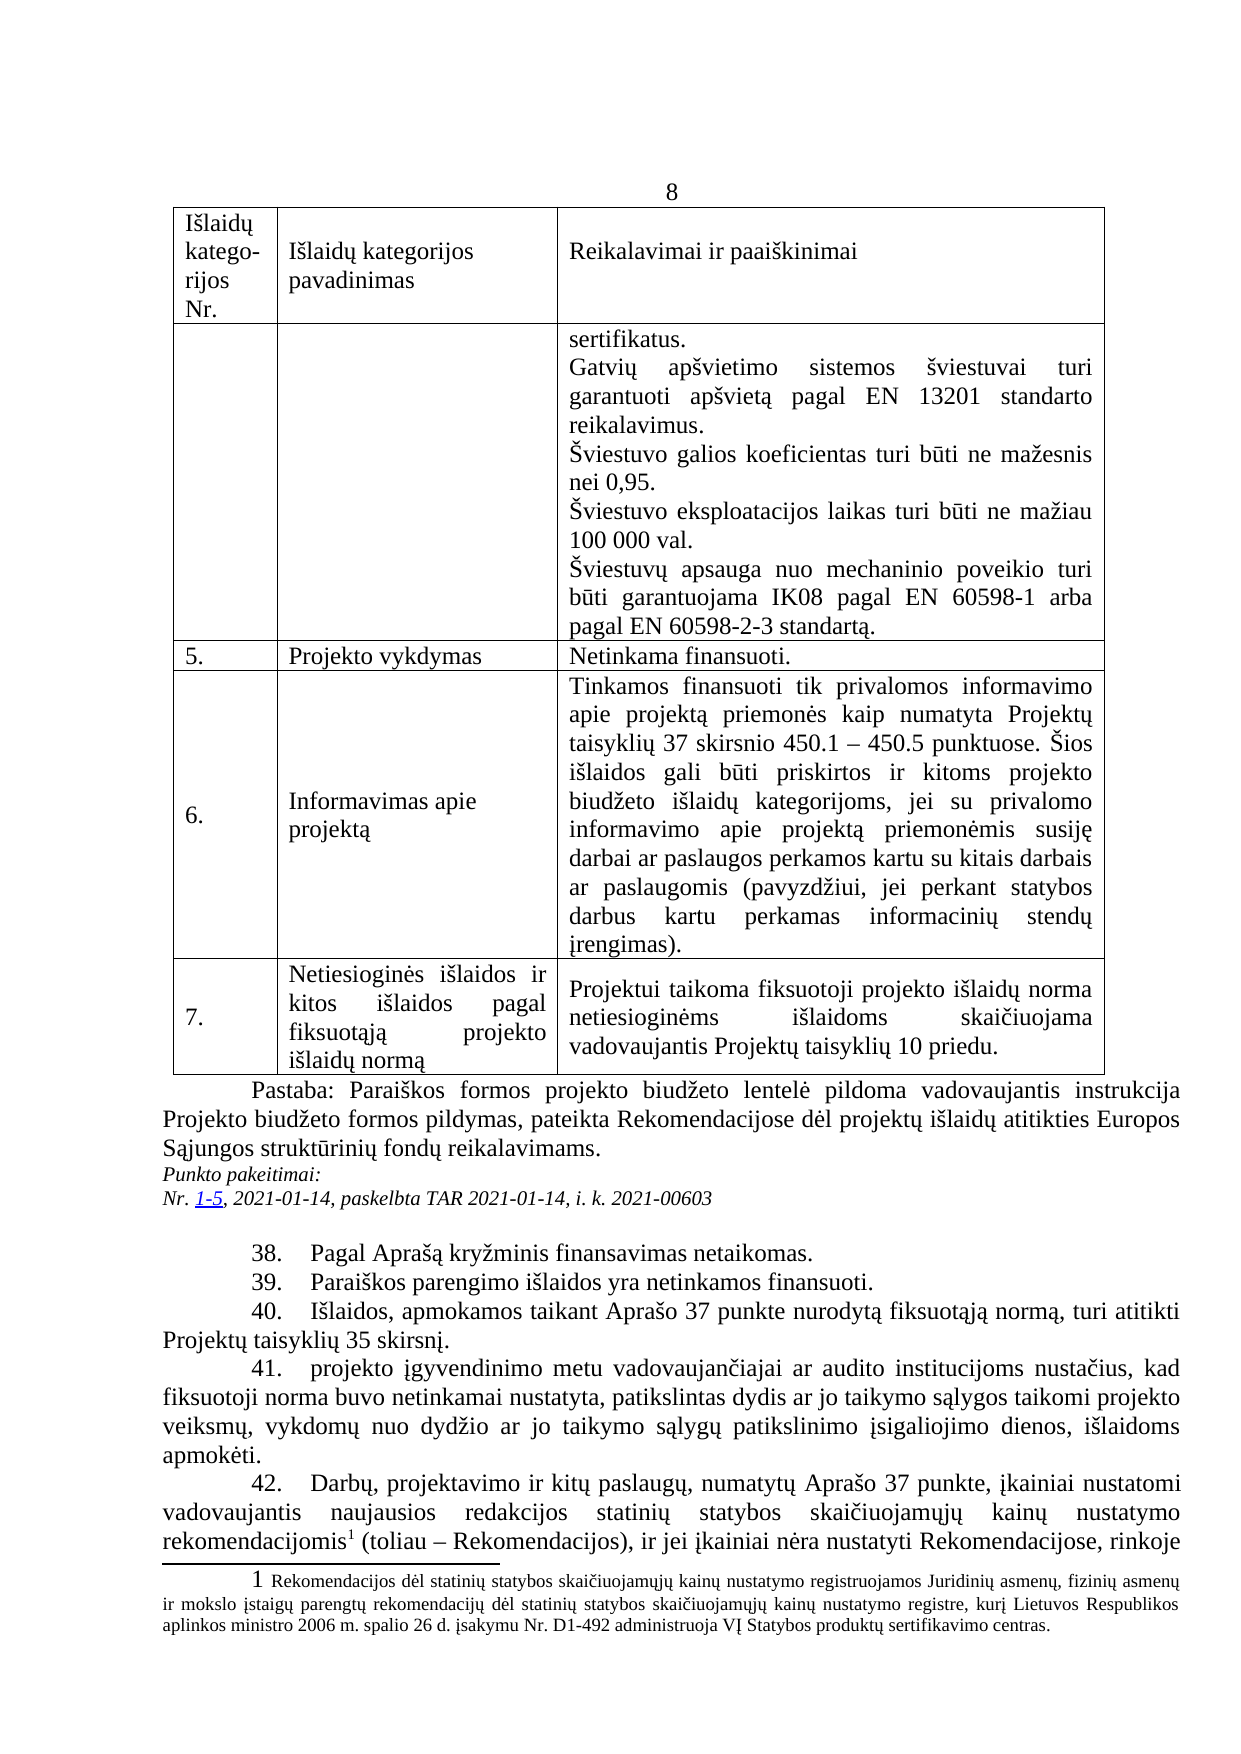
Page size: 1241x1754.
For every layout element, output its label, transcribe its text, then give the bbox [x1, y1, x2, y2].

table_cell sertifikatus. Gatvių apšvietimo sistemos šviestuvai turi garantuoti apšvietą pagal EN 13201 standarto reikalavimus. Šviestuvo galios koeficientas turi būti ne mažesnis nei 0,95. Šviestuvo eksploatacijos laikas turi būti ne mažiau 100 000 val. Šviestuvų apsauga nuo mechaninio poveikio turi būti garantuojama IK08 pagal EN 60598-1 arba pagal EN 60598-2-3 standartą. [558, 324, 1104, 640]
table_cell [174, 324, 277, 640]
table_cell 7. [174, 959, 277, 1074]
text 41. projekto įgyvendinimo metu vadovaujančiajai ar audito institucijoms nustačius, kad fiksuotoji norma buvo netinkamai nustatyta, patikslintas dydis ar jo taikymo sąlygos taikomi projekto veiksmų, vykdomų nuo dydžio ar jo taikymo sąlygų patikslinimo įsigaliojimo dienos, išlaidoms apmokėti. [162, 1353, 1181, 1468]
table_header Reikalavimai ir paaiškinimai [558, 208, 1104, 323]
text Nr. 1-5, 2021-01-14, paskelbta TAR 2021-01-14, i. k. 2021-00603 [162, 1186, 1181, 1210]
table_cell 6. [174, 671, 277, 958]
text Pastaba: Paraiškos formos projekto biudžeto lentelė pildoma vadovaujantis instrukcija Projekto biudžeto formos pildymas, pateikta Rekomendacijose dėl projektų išlaidų atitikties Europos Sąjungos struktūrinių fondų reikalavimams. [162, 1075, 1181, 1162]
table_header Išlaidų kategorijos pavadinimas [278, 208, 557, 323]
table_cell Netinkama finansuoti. [558, 641, 1104, 670]
table_cell Projekto vykdymas [278, 641, 557, 670]
table_cell Tinkamos finansuoti tik privalomos informavimo apie projektą priemonės kaip numatyta Projektų taisyklių 37 skirsnio 450.1 – 450.5 punktuose. Šios išlaidos gali būti priskirtos ir kitoms projekto biudžeto išlaidų kategorijoms, jei su privalomo informavimo apie projektą priemonėmis susiję darbai ar paslaugos perkamos kartu su kitais darbais ar paslaugomis (pavyzdžiui, jei perkant statybos darbus kartu perkamas informacinių stendų įrengimas). [558, 671, 1104, 958]
text Punkto pakeitimai: [162, 1162, 1181, 1186]
table_cell Netiesioginės išlaidos ir kitos išlaidos pagal fiksuotąją projekto išlaidų normą [278, 959, 557, 1074]
table_header Išlaidų katego-rijos Nr. [174, 208, 277, 323]
text 42. Darbų, projektavimo ir kitų paslaugų, numatytų Aprašo 37 punkte, įkainiai nustatomi vadovaujantis naujausios redakcijos statinių statybos skaičiuojamųjų kainų nustatymo rekomendacijomis (toliau – Rekomendacijos), ir jei įkainiai nėra nustatyti Rekomendacijose, rinkoje [162, 1468, 1181, 1555]
table_cell Projektui taikoma fiksuotoji projekto išlaidų norma netiesioginėms išlaidoms skaičiuojama vadovaujantis Projektų taisyklių 10 priedu. [558, 959, 1104, 1074]
table_cell [278, 324, 557, 640]
text 38. Pagal Aprašą kryžminis finansavimas netaikomas. [162, 1238, 1181, 1267]
table_cell Informavimas apie projektą [278, 671, 557, 958]
text Rekomendacijos dėl statinių statybos skaičiuojamųjų kainų nustatymo registruojamos Juridinių asmenų, fizinių asmenų ir mokslo įstaigų parengtų rekomendacijų dėl statinių statybos skaičiuojamųjų kainų nustatymo registre, kurį Lietuvos Respublikos aplinkos ministro 2006 m. spalio 26 d. įsakymu Nr. D1-492 administruoja VĮ Statybos produktų sertifikavimo centras. [162, 1564, 1181, 1636]
text 40. Išlaidos, apmokamos taikant Aprašo 37 punkte nurodytą fiksuotąją normą, turi atitikti Projektų taisyklių 35 skirsnį. [162, 1296, 1181, 1353]
text 39. Paraiškos parengimo išlaidos yra netinkamos finansuoti. [162, 1267, 1181, 1296]
table_cell 5. [174, 641, 277, 670]
